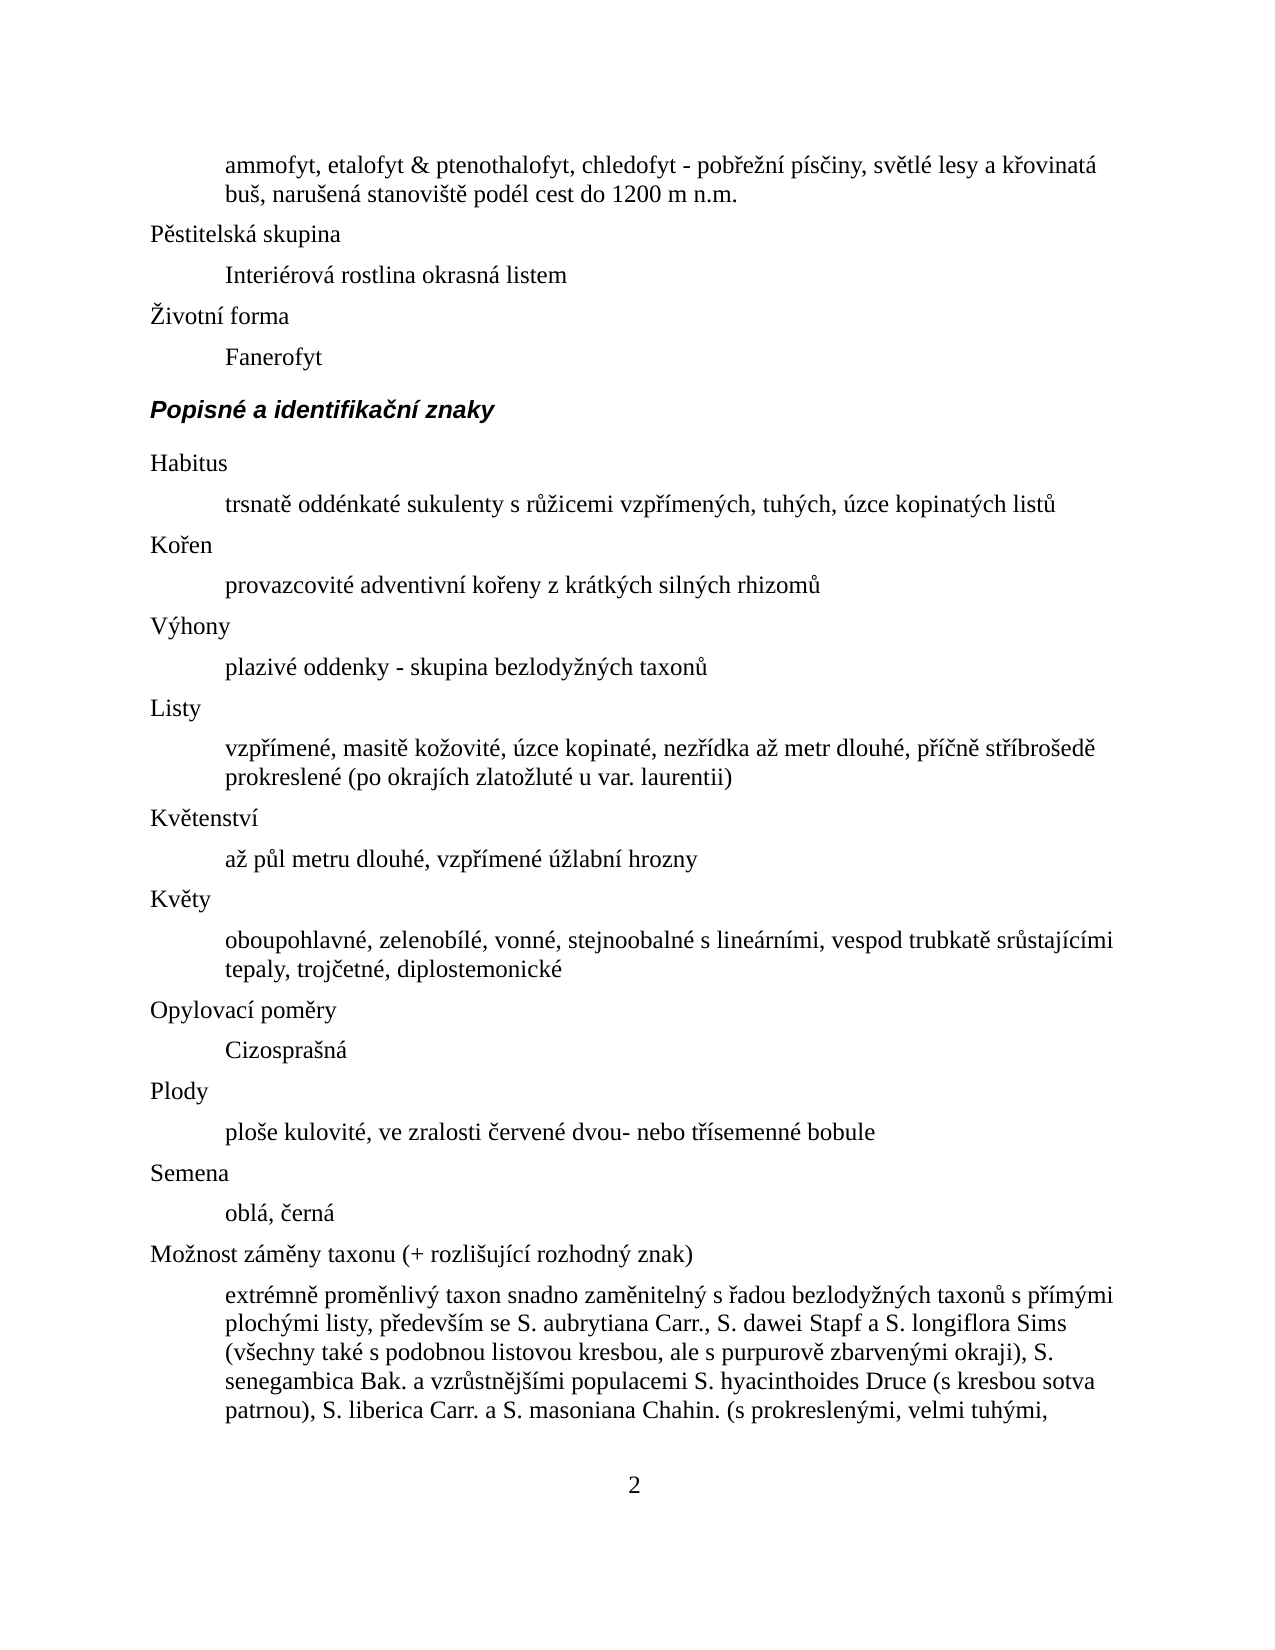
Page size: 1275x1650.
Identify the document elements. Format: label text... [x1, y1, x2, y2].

text Květy [150, 884, 1125, 913]
text Výhony [150, 611, 1125, 640]
text oboupohlavné, zelenobílé, vonné, stejnoobalné s lineárními, vespod trubkatě srůstajícími tepaly, trojčetné, diplostemonické [225, 925, 1125, 983]
text trsnatě oddénkaté sukulenty s růžicemi vzpřímených, tuhých, úzce kopinatých listů [225, 489, 1125, 518]
text Kořen [150, 530, 1125, 559]
text Květenství [150, 803, 1125, 832]
text Cizosprašná [225, 1035, 1125, 1064]
text extrémně proměnlivý taxon snadno zaměnitelný s řadou bezlodyžných taxonů s přímými plochými listy, především se S. aubrytiana Carr., S. dawei Stapf a S. longiflora Sims (všechny také s podobnou listovou kresbou, ale s purpurově zbarvenými okraji), S. senegambica Bak. a vzrůstnějšími populacemi S. hyacinthoides Druce (s kresbou sotva patrnou), S. liberica Carr. a S. masoniana Chahin. (s prokreslenými, velmi tuhými, [225, 1280, 1125, 1423]
text oblá, černá [225, 1198, 1125, 1227]
text Fanerofyt [225, 342, 1125, 370]
subtitle Popisné a identifikační znaky [150, 395, 1125, 424]
text Interiérová rostlina okrasná listem [225, 260, 1125, 289]
text Opylovací poměry [150, 995, 1125, 1023]
text plazivé oddenky - skupina bezlodyžných taxonů [225, 652, 1125, 681]
text Možnost záměny taxonu (+ rozlišující rozhodný znak) [150, 1239, 1125, 1268]
text Plody [150, 1076, 1125, 1105]
text vzpřímené, masitě kožovité, úzce kopinaté, nezřídka až metr dlouhé, příčně stříbrošedě prokreslené (po okrajích zlatožluté u var. laurentii) [225, 733, 1125, 791]
text Semena [150, 1158, 1125, 1186]
text Životní forma [150, 301, 1125, 330]
text Listy [150, 693, 1125, 722]
text až půl metru dlouhé, vzpřímené úžlabní hrozny [225, 844, 1125, 872]
text Habitus [150, 448, 1125, 477]
text Pěstitelská skupina [150, 219, 1125, 248]
text ploše kulovité, ve zralosti červené dvou- nebo třísemenné bobule [225, 1117, 1125, 1146]
text provazcovité adventivní kořeny z krátkých silných rhizomů [225, 571, 1125, 599]
text ammofyt, etalofyt & ptenothalofyt, chledofyt - pobřežní písčiny, světlé lesy a křovinatá buš, narušená stanoviště podél cest do 1200 m n.m. [225, 150, 1125, 207]
